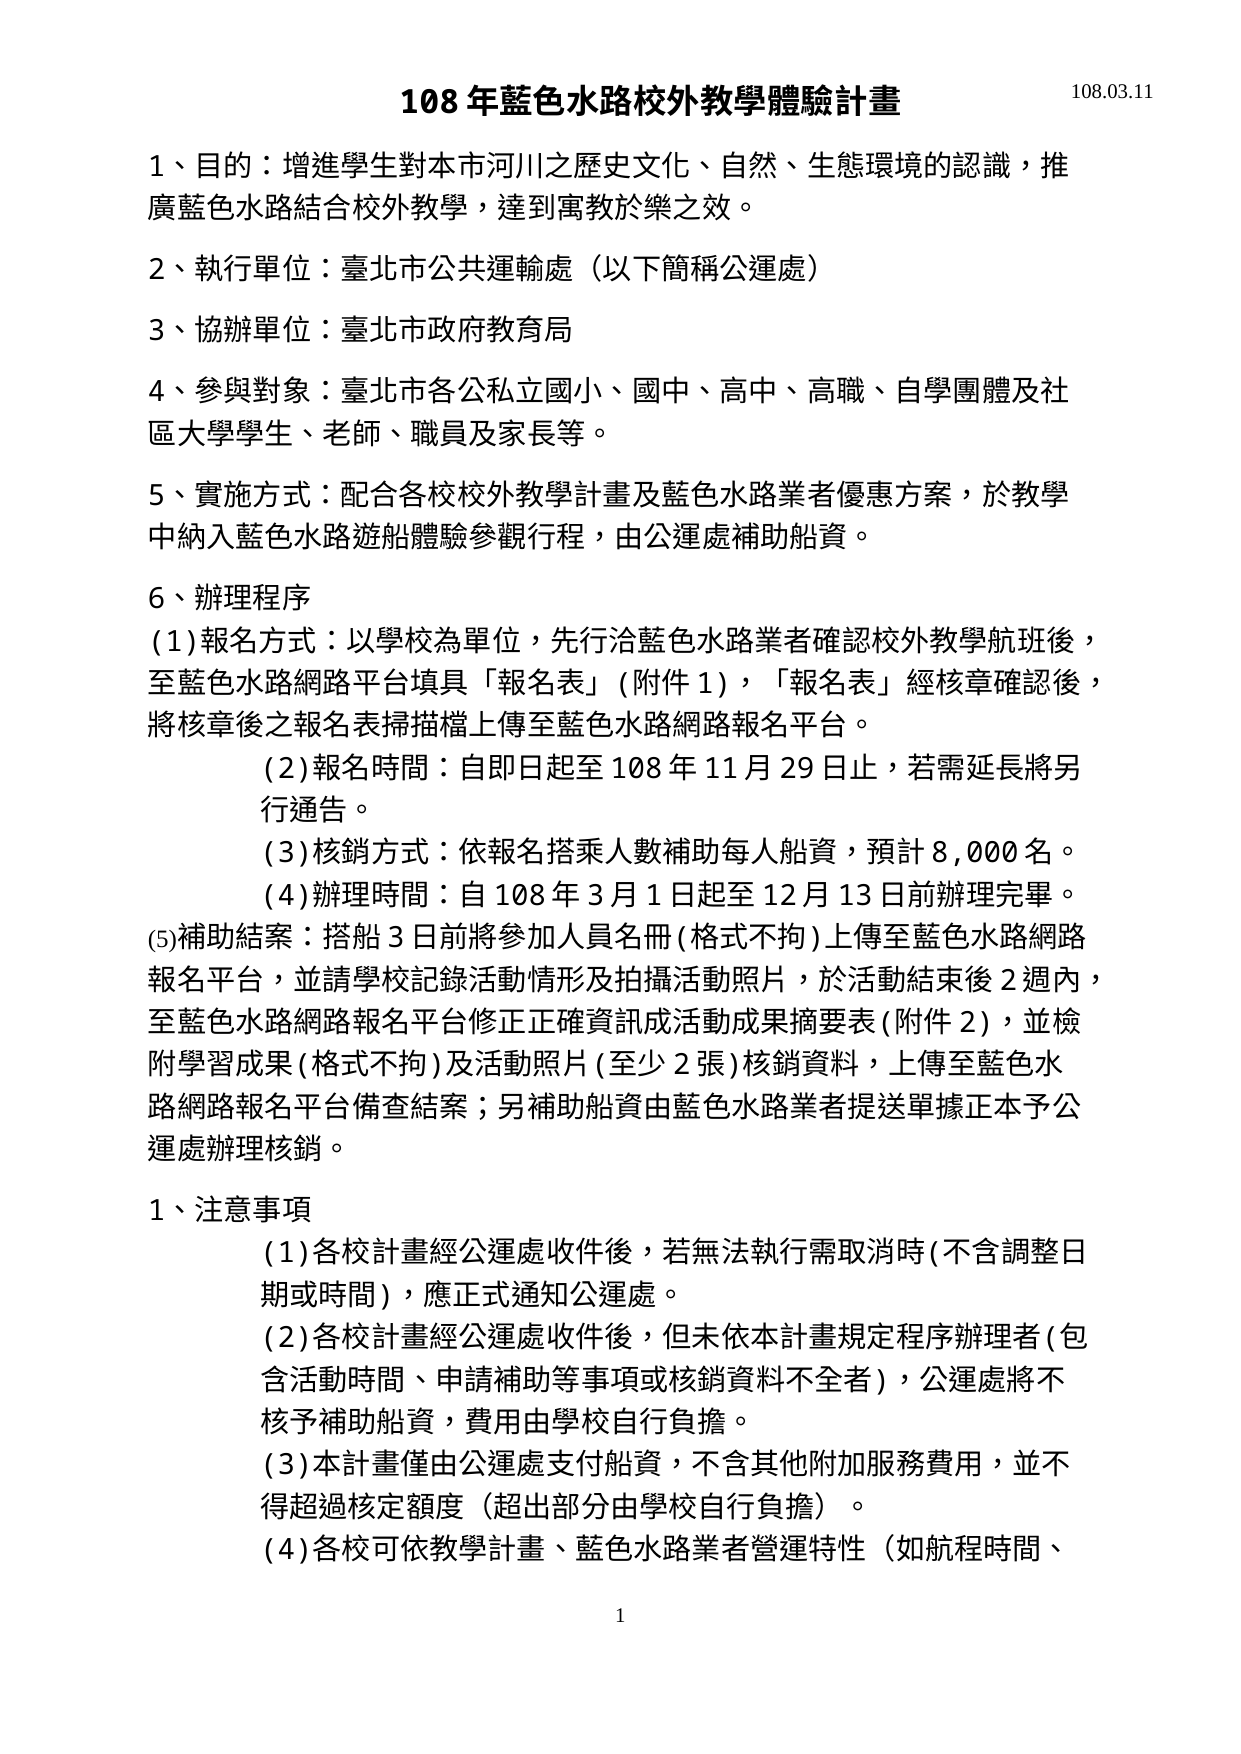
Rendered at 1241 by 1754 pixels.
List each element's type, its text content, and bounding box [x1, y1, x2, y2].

list 報名時間：自即日起至108年11月29日止，若需延長將另行通告。 [260, 744, 1092, 829]
list 辦理時間：自108年3月1日起至12月13日前辦理完畢。 [260, 871, 1092, 914]
list 各校可依教學計畫、藍色水路業者營運特性（如航程時間、 [260, 1526, 1092, 1568]
list 核銷方式：依報名搭乘人數補助每人船資，預計8,000名。 [260, 829, 1092, 871]
list 各校計畫經公運處收件後，若無法執行需取消時(不含調整日期或時間)，應正式通知公運處。 [260, 1229, 1092, 1314]
list 注意事項 [148, 1187, 1092, 1229]
list 參與對象：臺北市各公私立國小、國中、高中、高職、自學團體及社區大學學生、老師、職員及家長等。 [148, 368, 1092, 453]
list 補助結案：搭船3日前將參加人員名冊(格式不拘)上傳至藍色水路網路報名平台，並請學校記錄活動情形及拍攝活動照片，於活動結束後2週內，至藍色水路網路報名平台修正正確資訊成活動成果摘要表(附件2)，並檢附學習成果(格式不拘)及活動照片(至少2張)核銷資料，上傳至藍色水路網路報名平台備查結案；另補助船資由藍色水路業者提送單據正本予公運處辦理核銷。 [148, 914, 1092, 1168]
list 報名方式：以學校為單位，先行洽藍色水路業者確認校外教學航班後，至藍色水路網路平台填具「報名表」(附件1)，「報名表」經核章確認後，將核章後之報名表掃描檔上傳至藍色水路網路報名平台。 [148, 617, 1092, 744]
list 實施方式：配合各校校外教學計畫及藍色水路業者優惠方案，於教學中納入藍色水路遊船體驗參觀行程，由公運處補助船資。 [148, 471, 1092, 556]
list 辦理程序 [148, 575, 1092, 617]
list 目的：增進學生對本市河川之歷史文化、自然、生態環境的認識，推廣藍色水路結合校外教學，達到寓教於樂之效。 [148, 142, 1092, 227]
list 執行單位：臺北市公共運輸處（以下簡稱公運處） [148, 246, 1092, 288]
list 本計畫僅由公運處支付船資，不含其他附加服務費用，並不得超過核定額度（超出部分由學校自行負擔）。 [260, 1441, 1092, 1526]
text 108年藍色水路校外教學體驗計畫 [148, 75, 1056, 123]
list 協辦單位：臺北市政府教育局 [148, 307, 1092, 349]
list 各校計畫經公運處收件後，但未依本計畫規定程序辦理者(包含活動時間、申請補助等事項或核銷資料不全者)，公運處將不核予補助船資，費用由學校自行負擔。 [260, 1314, 1092, 1441]
